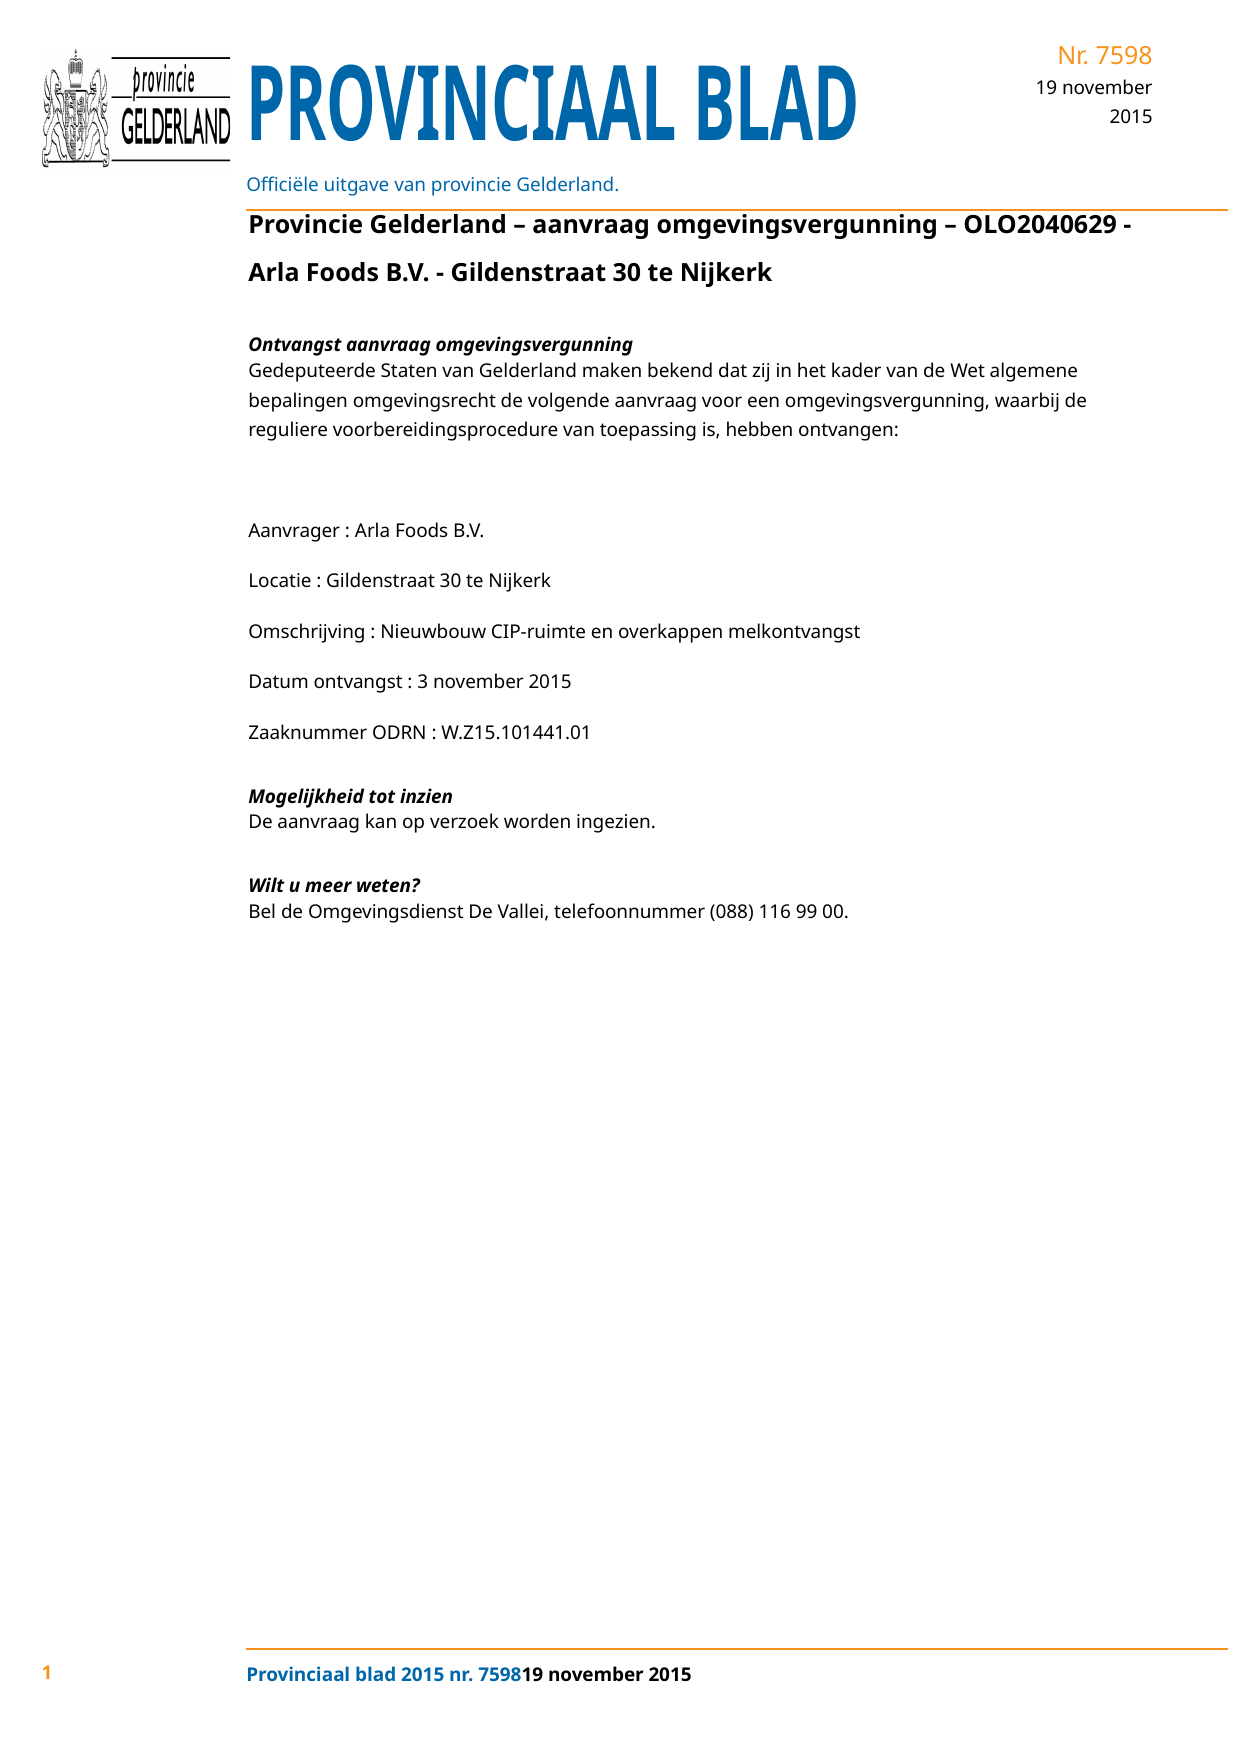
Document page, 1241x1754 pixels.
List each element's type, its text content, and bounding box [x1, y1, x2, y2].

text Bel de Omgevingsdienst De Vallei, telefoonnummer (088) 116 99 00. [248, 898, 1152, 924]
text Gedeputeerde Staten van Gelderland maken bekend dat zij in het kader van de Wet algemene bepalingen omgevingsrecht de volgende aanvraag voor een omgevingsvergunning, waarbij de reguliere voorbereidingsprocedure van toepassing is, hebben ontvangen: [248, 357, 1152, 442]
text Omschrijving : Nieuwbouw CIP-ruimte en overkappen melkontvangst [248, 618, 1152, 644]
text Wilt u meer weten? [248, 872, 1152, 898]
text Locatie : Gildenstraat 30 te Nijkerk [248, 568, 1152, 593]
text De aanvraag kan op verzoek worden ingezien. [248, 808, 1152, 834]
text Mogelijkheid tot inzien [248, 783, 1152, 808]
text Zaaknummer ODRN : W.Z15.101441.01 [248, 719, 1152, 744]
text Ontvangst aanvraag omgevingsvergunning [248, 331, 1152, 357]
text Provincie Gelderland – aanvraag omgevingsvergunning – OLO2040629 - Arla Foods B.V. - Gildenstraat 30 te Nijkerk [248, 211, 1152, 288]
text Datum ontvangst : 3 november 2015 [248, 668, 1152, 694]
picture [41, 47, 231, 172]
text Aanvrager : Arla Foods B.V. [248, 517, 1152, 543]
